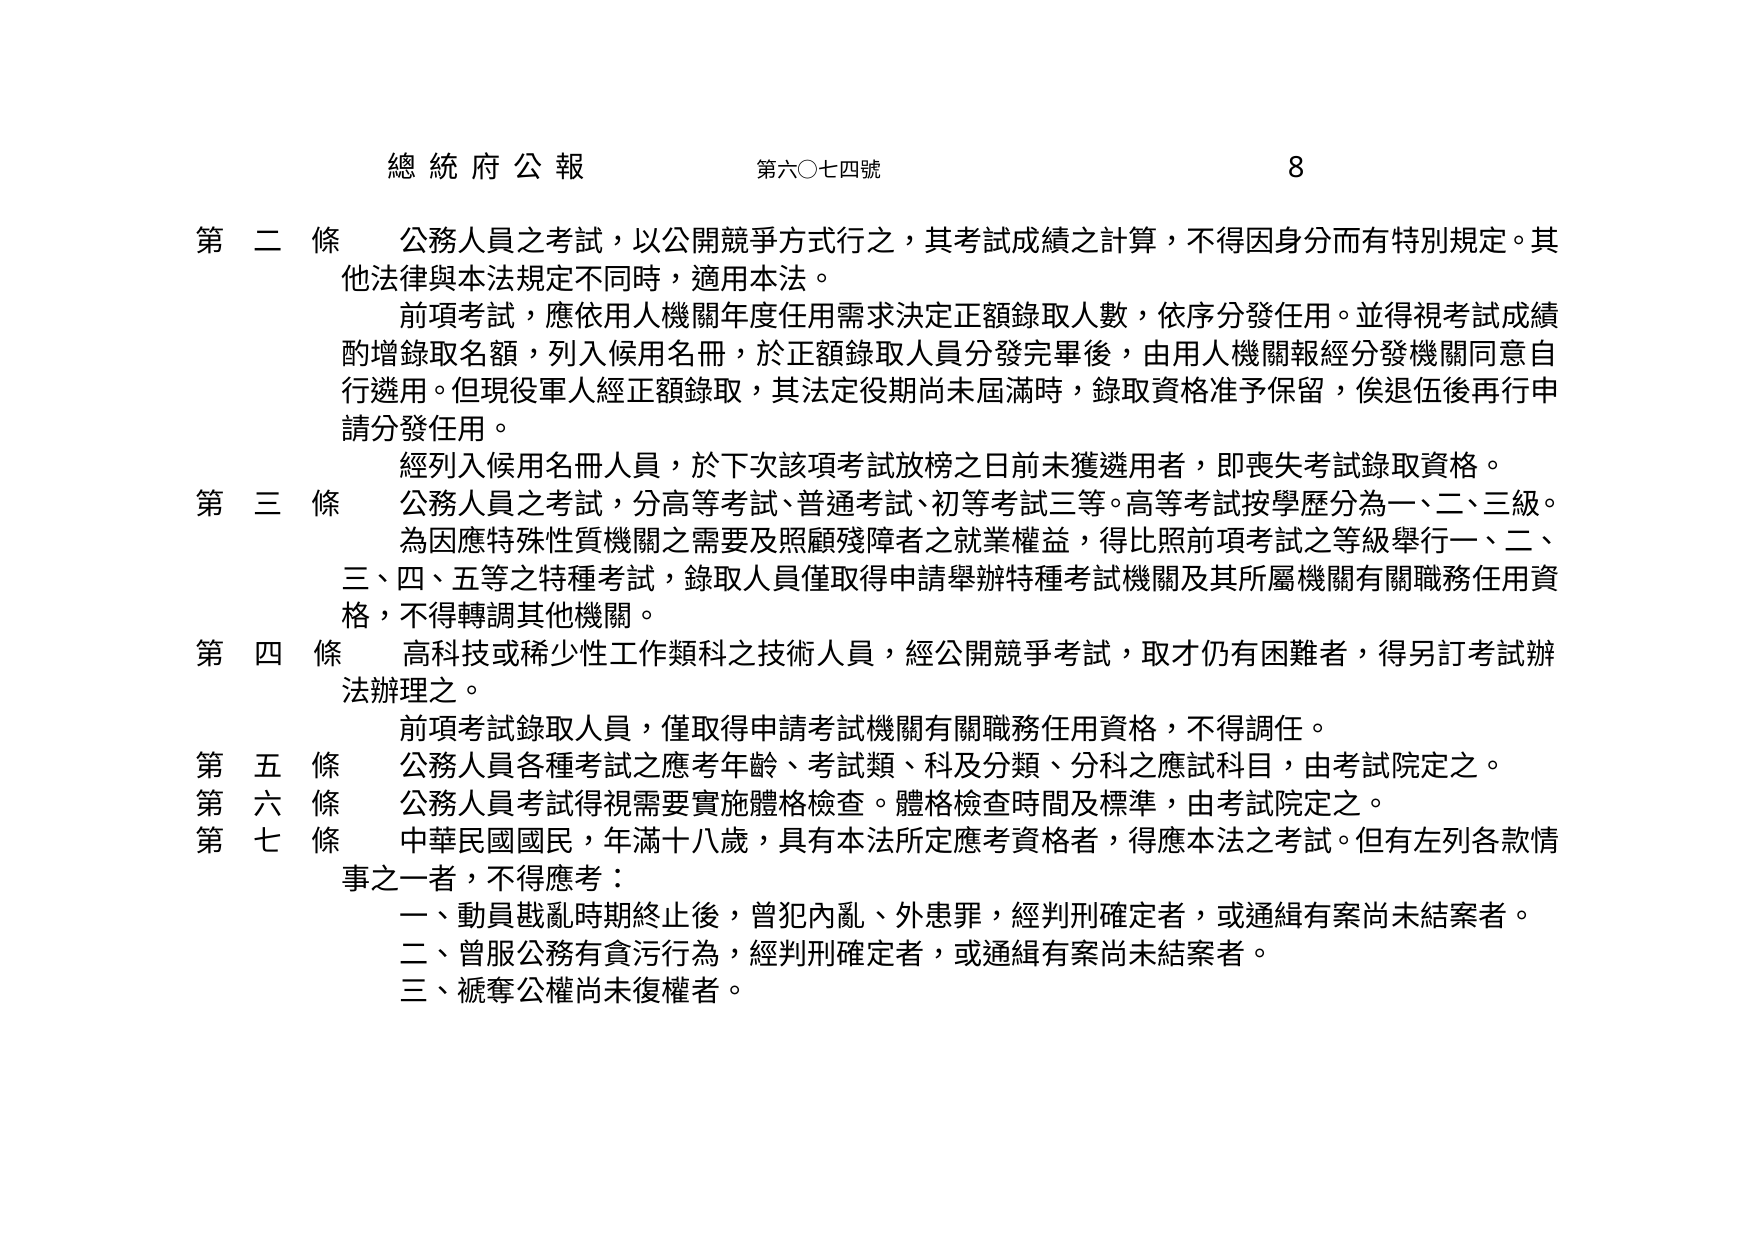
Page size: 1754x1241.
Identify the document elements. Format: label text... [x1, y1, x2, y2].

text 前項考試錄取人員，僅取得申請考試機關有關職務任用資格，不得調任。 [341, 709, 1559, 747]
text 第 四 條 高科技或稀少性工作類科之技術人員，經公開競爭考試，取才仍有困難者，得另訂考試辦法辦理之。 [195, 634, 1559, 709]
text 為因應特殊性質機關之需要及照顧殘障者之就業權益，得比照前項考試之等級舉行一、二、三、四、五等之特種考試，錄取人員僅取得申請舉辦特種考試機關及其所屬機關有關職務任用資格，不得轉調其他機關。 [341, 522, 1559, 634]
text 經列入候用名冊人員，於下次該項考試放榜之日前未獲遴用者，即喪失考試錄取資格。 [341, 447, 1559, 484]
text 三、褫奪公權尚未復權者。 [399, 972, 1559, 1009]
text 第 二 條 公務人員之考試，以公開競爭方式行之，其考試成績之計算，不得因身分而有特別規定。其他法律與本法規定不同時，適用本法。 [195, 222, 1559, 297]
text 第 三 條 公務人員之考試，分高等考試、普通考試、初等考試三等。高等考試按學歷分為一、二、三級。 [195, 484, 1559, 522]
text 第 六 條 公務人員考試得視需要實施體格檢查。體格檢查時間及標準，由考試院定之。 [195, 784, 1559, 822]
text 一、動員戡亂時期終止後，曾犯內亂、外患罪，經判刑確定者，或通緝有案尚未結案者。 [399, 897, 1559, 934]
text 第 五 條 公務人員各種考試之應考年齡、考試類、科及分類、分科之應試科目，由考試院定之。 [195, 747, 1559, 784]
text 第 七 條 中華民國國民，年滿十八歲，具有本法所定應考資格者，得應本法之考試。但有左列各款情事之一者，不得應考： [195, 822, 1559, 897]
text 前項考試，應依用人機關年度任用需求決定正額錄取人數，依序分發任用。並得視考試成績酌增錄取名額，列入候用名冊，於正額錄取人員分發完畢後，由用人機關報經分發機關同意自行遴用。但現役軍人經正額錄取，其法定役期尚未屆滿時，錄取資格准予保留，俟退伍後再行申請分發任用。 [341, 297, 1559, 447]
text 二、曾服公務有貪污行為，經判刑確定者，或通緝有案尚未結案者。 [399, 934, 1559, 972]
